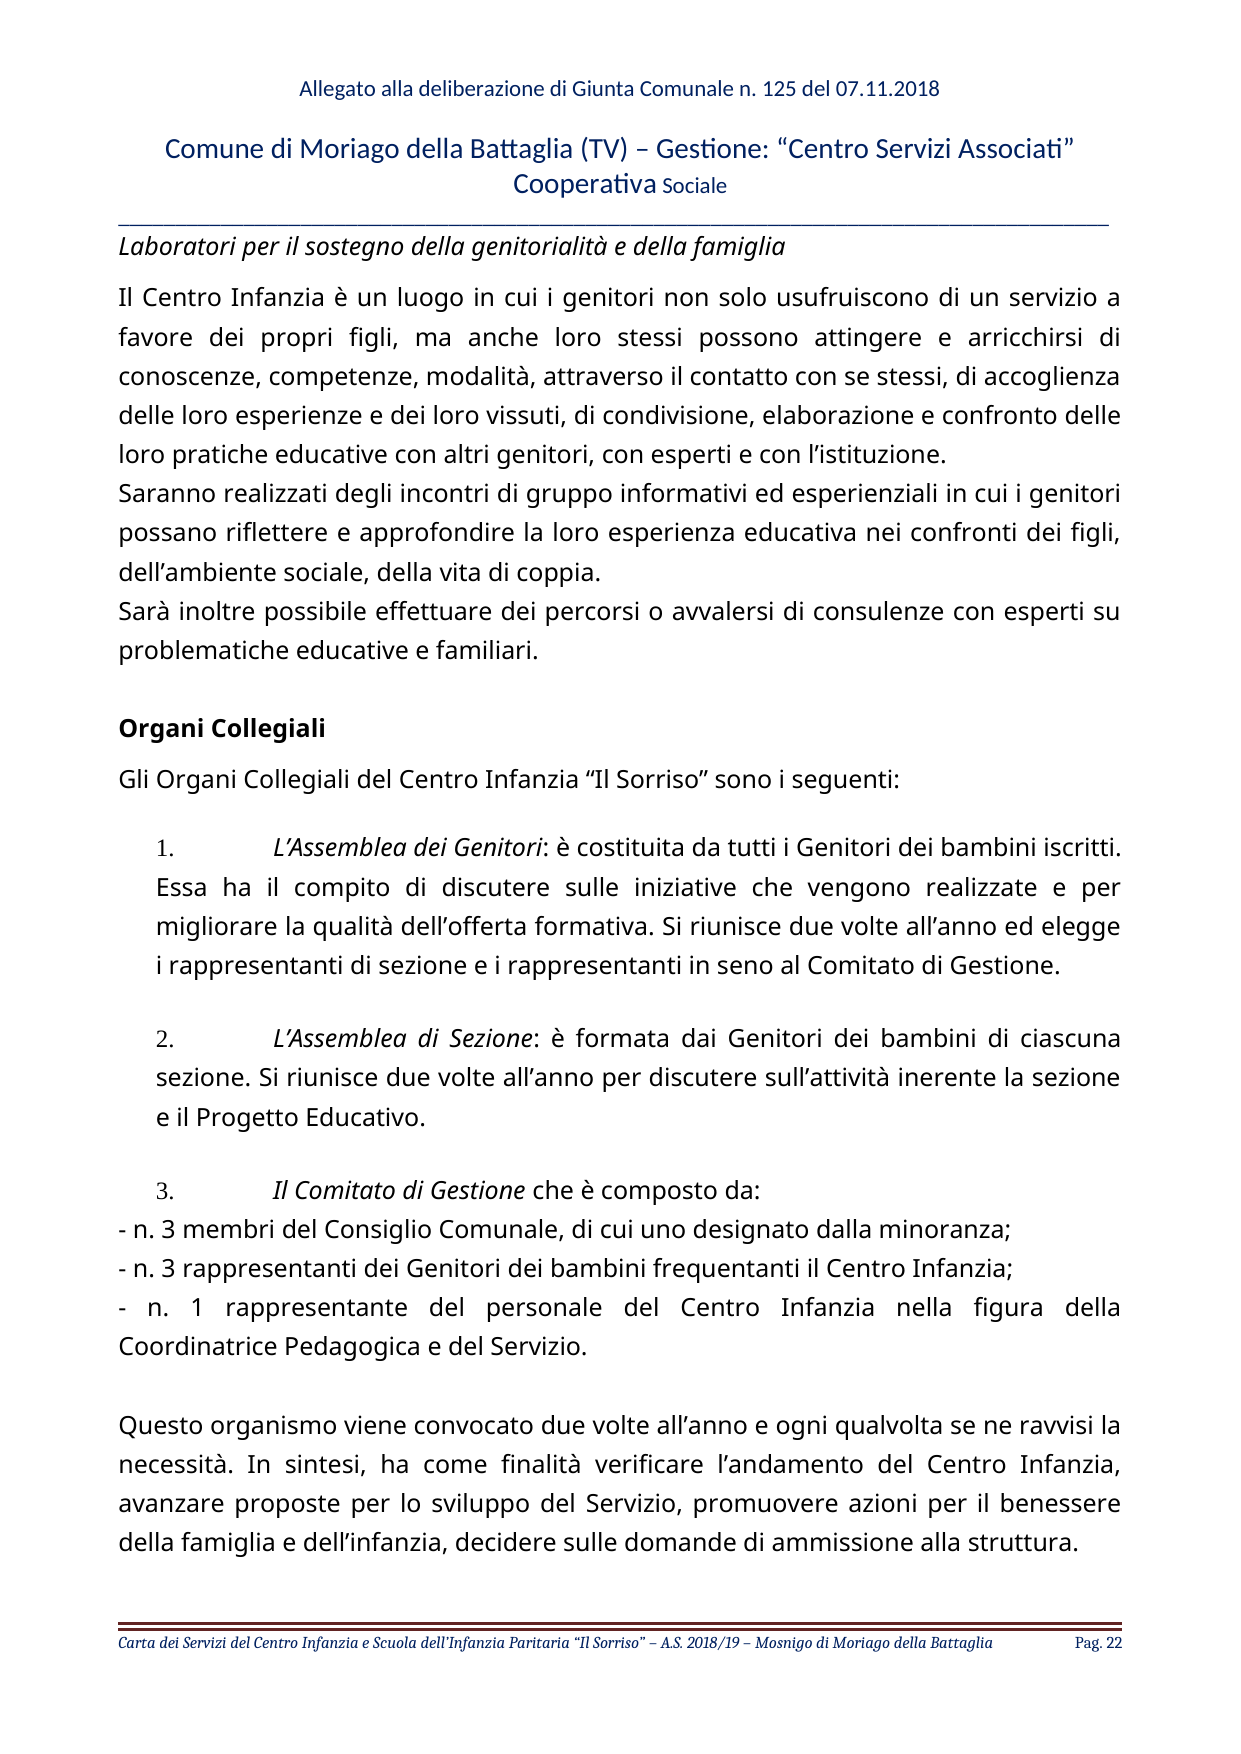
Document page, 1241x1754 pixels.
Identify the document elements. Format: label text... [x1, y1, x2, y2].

text - n. 3 rappresentanti dei Genitori dei bambini frequentanti il Centro Infanzia; [118, 1251, 1122, 1285]
text Gli Organi Collegiali del Centro Infanzia “Il Sorriso” sono i seguenti: [118, 762, 1122, 796]
text - n. 1 rappresentante del personale del Centro Infanzia nella figura della Coordinatrice Pedagogica e del Servizio. [118, 1290, 1122, 1363]
list L’Assemblea dei Genitori: è costituita da tutti i Genitori dei bambini iscritti. Essa ha il compito di discutere sulle iniziative che vengono realizzate e per migliorare la qualità dell’offerta formativa. Si riunisce due volte all’anno ed elegge i rappresentanti di sezione e i rappresentanti in seno al Comitato di Gestione. [156, 830, 1122, 982]
text Sarà inoltre possibile effettuare dei percorsi o avvalersi di consulenze con esperti su problematiche educative e familiari. [118, 593, 1122, 667]
text Organi Collegiali [118, 711, 1122, 745]
text - n. 3 membri del Consiglio Comunale, di cui uno designato dalla minoranza; [118, 1212, 1122, 1246]
list Il Comitato di Gestione che è composto da: [156, 1172, 1122, 1206]
text Saranno realizzati degli incontri di gruppo informativi ed esperienziali in cui i genitori possano riflettere e approfondire la loro esperienza educativa nei confronti dei figli, dell’ambiente sociale, della vita di coppia. [118, 476, 1122, 588]
text Laboratori per il sostegno della genitorialità e della famiglia [118, 229, 1122, 263]
text Questo organismo viene convocato due volte all’anno e ogni qualvolta se ne ravvisi la necessità. In sintesi, ha come finalità verificare l’andamento del Centro Infanzia, avanzare proposte per lo sviluppo del Servizio, promuovere azioni per il benessere della famiglia e dell’infanzia, decidere sulle domande di ammissione alla struttura. [118, 1407, 1122, 1559]
list L’Assemblea di Sezione: è formata dai Genitori dei bambini di ciascuna sezione. Si riunisce due volte all’anno per discutere sull’attività inerente la sezione e il Progetto Educativo. [156, 1021, 1122, 1133]
text Il Centro Infanzia è un luogo in cui i genitori non solo usufruiscono di un servizio a favore dei propri figli, ma anche loro stessi possono attingere e arricchirsi di conoscenze, competenze, modalità, attraverso il contatto con se stessi, di accoglienza delle loro esperienze e dei loro vissuti, di condivisione, elaborazione e confronto delle loro pratiche educative con altri genitori, con esperti e con l’istituzione. [118, 280, 1122, 471]
